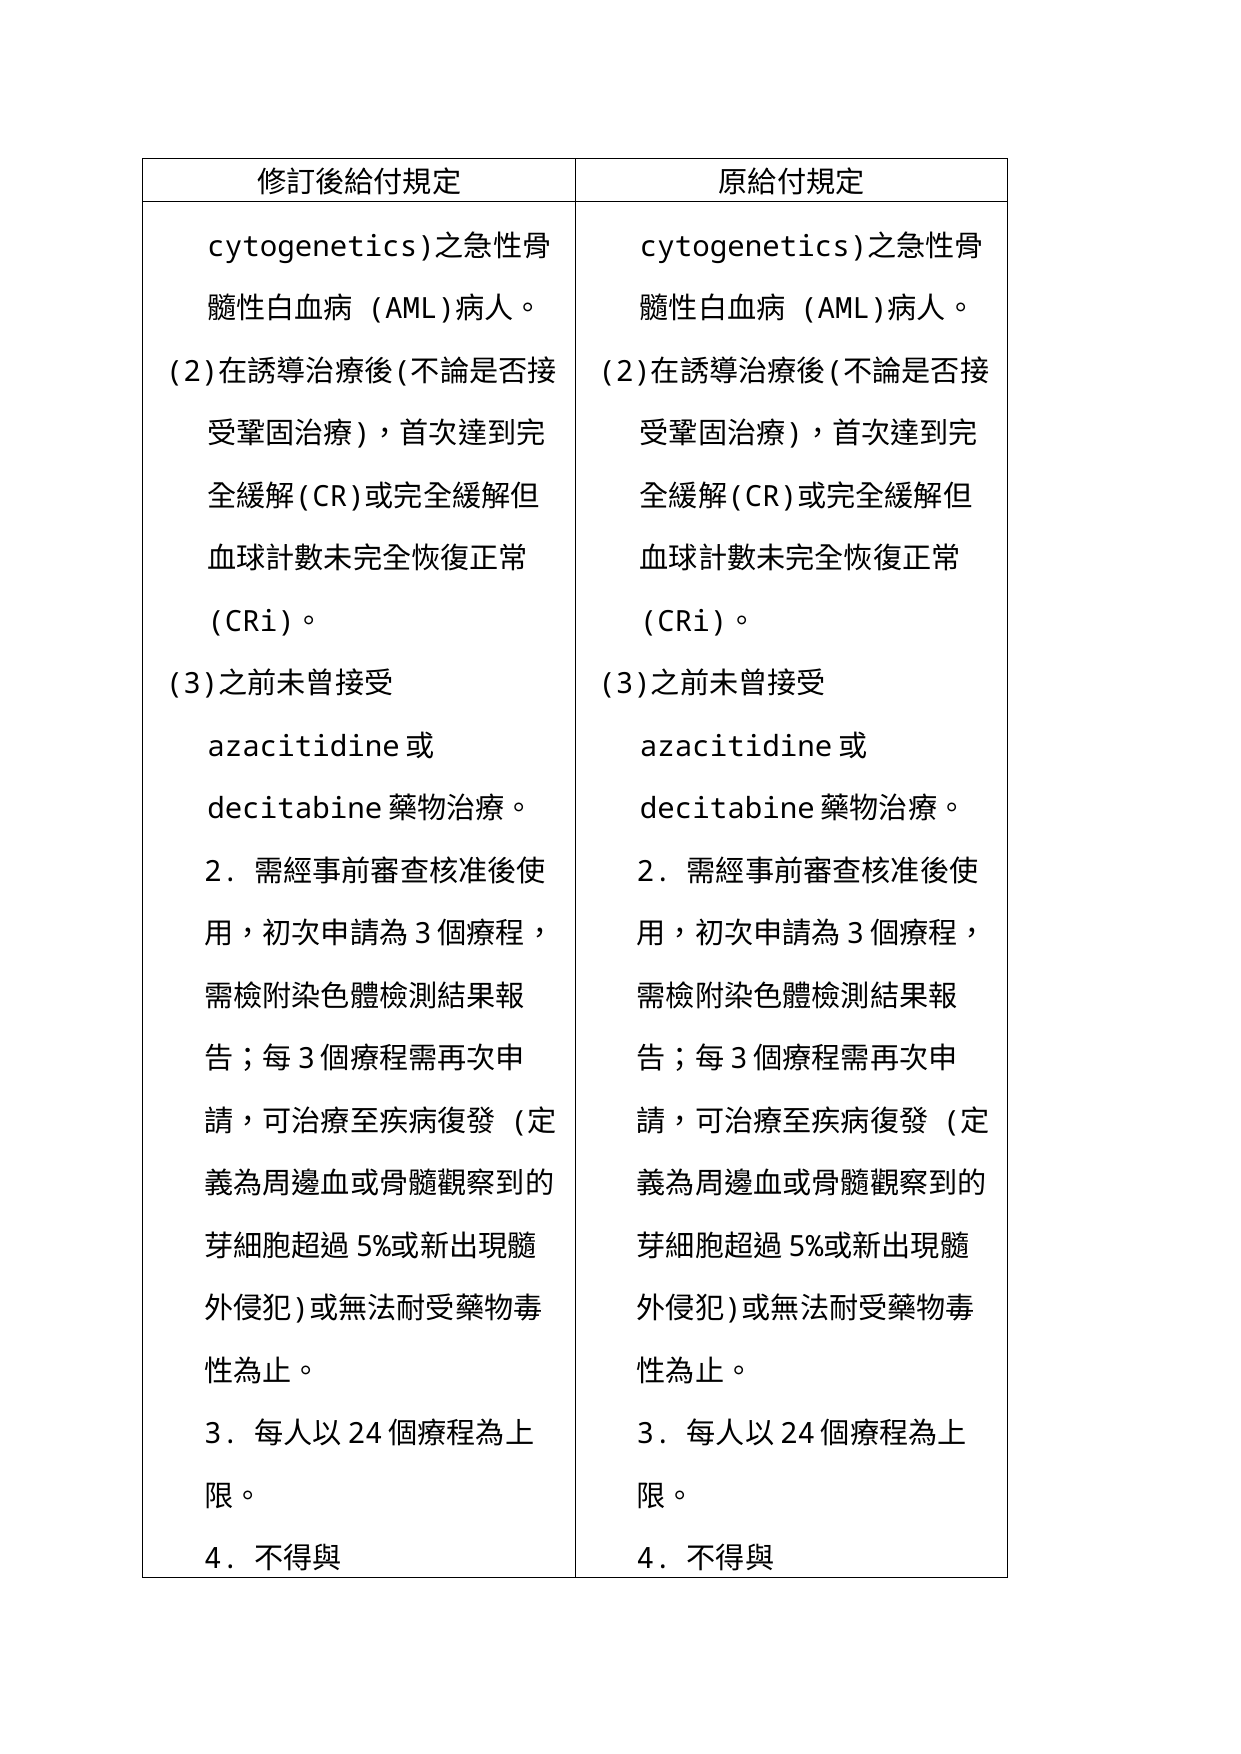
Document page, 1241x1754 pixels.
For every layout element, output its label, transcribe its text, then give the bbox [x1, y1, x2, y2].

table_header 原給付規定 [576, 159, 1007, 201]
table_cell 9.44.Azacitidine：（102/1/1、111/5/1、111/8/1、112/2/1、112/8/1、114/3/1、114/5/1、114/8/1） 9.44.1.Azacitidine 注射劑（如Vidaza）：（略） 9.44.2.Azacitidine 口服製劑（如Onureg）：(114/5/1） 用於不適合接受造血幹細胞移植(HSCT)之急性骨髓性白血病 (AML)成人病人，作為維持治療，且須同時符合下列條件： (1)55歲以上具中度或高度不良風險染色體核型變化(intermediate-risk or poor-risk cytogenetics)之急性骨髓性白血病 (AML)病人。 (2)在誘導治療後(不論是否接受鞏固治療)，首次達到完全緩解(CR)或完全緩解但血球計數未完全恢復正常 (CRi)。 (3)之前未曾接受azacitidine或decitabine藥物治療。 需經事前審查核准後使用，初次申請為3個療程，需檢附染色體檢測結果報告；每3個療程需再次申請，可治療至疾病復發 (定義為周邊血或骨髓觀察到的芽細胞超過5%或新出現髓外侵犯)或無法耐受藥物毒性為止。 每人以24個療程為上限。 不得與midostaurin、venetoclax及gilteritinib等標靶藥品併用。 病人接受本藥物治療後，不再給付造血幹細胞移植。 [576, 202, 1007, 1577]
table_header 修訂後給付規定 [143, 159, 575, 201]
table_cell 9.44.Azacitidine：（102/1/1、111/5/1、111/8/1、112/2/1、112/8/1、114/3/1、114/5/1、114/8/1、114/10/1） 9.44.1.Azacitidine 注射劑（如Vidaza）：（略） 9.44.2.Azacitidine 口服製劑（如Onureg）：(114/5/1、114/10/1） 用於不適合接受造血幹細胞移植(HSCT)之急性骨髓性白血病 (AML)成人病人，作為維持治療，且須同時符合下列條件： (1)55歲以上具中度或高度不良風險染色體核型變化(intermediate-risk or poor-risk cytogenetics)之急性骨髓性白血病 (AML)病人。 (2)在誘導治療後(不論是否接受鞏固治療)，首次達到完全緩解(CR)或完全緩解但血球計數未完全恢復正常 (CRi)。 (3)之前未曾接受azacitidine或decitabine藥物治療。 需經事前審查核准後使用，初次申請為3個療程，需檢附染色體檢測結果報告；每3個療程需再次申請，可治療至疾病復發 (定義為周邊血或骨髓觀察到的芽細胞超過5%或新出現髓外侵犯)或無法耐受藥物毒性為止。 每人以24個療程為上限。 不得與midostaurin、venetoclax及gilteritinib等標靶藥品併用。 病人接受本藥物治療後，不再給付造血幹細胞移植。 6.本藥品與quizartinib僅得擇一使用，除因耐受性不良，不得互換。(114/10/1) [143, 202, 575, 1577]
